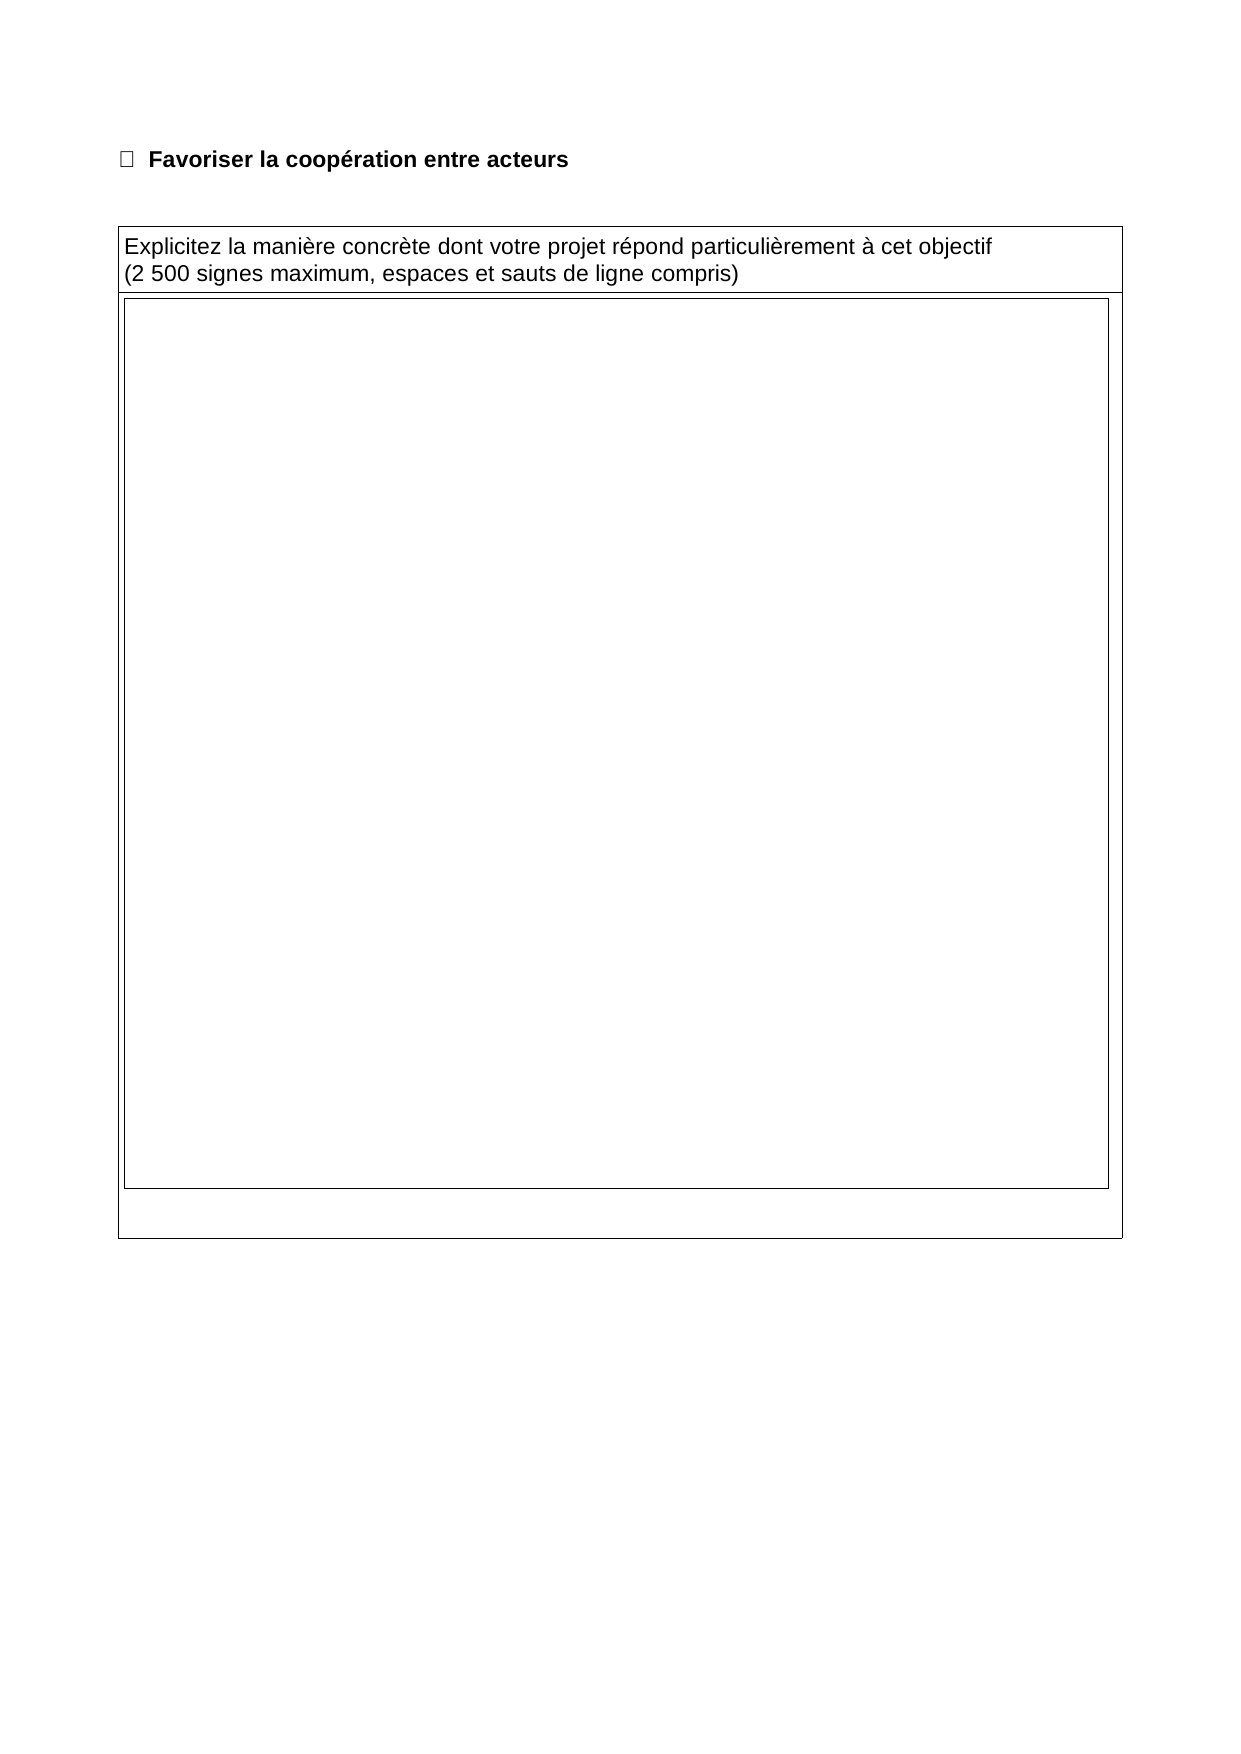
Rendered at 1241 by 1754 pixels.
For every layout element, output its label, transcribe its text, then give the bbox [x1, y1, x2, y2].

table_cell [119, 293, 1122, 1237]
text  Favoriser la coopération entre acteurs [118, 118, 1122, 172]
table_header Explicitez la manière concrète dont votre projet répond particulièrement à cet objectif (2 500 signes maximum, espaces et sauts de ligne compris) [119, 227, 1122, 292]
